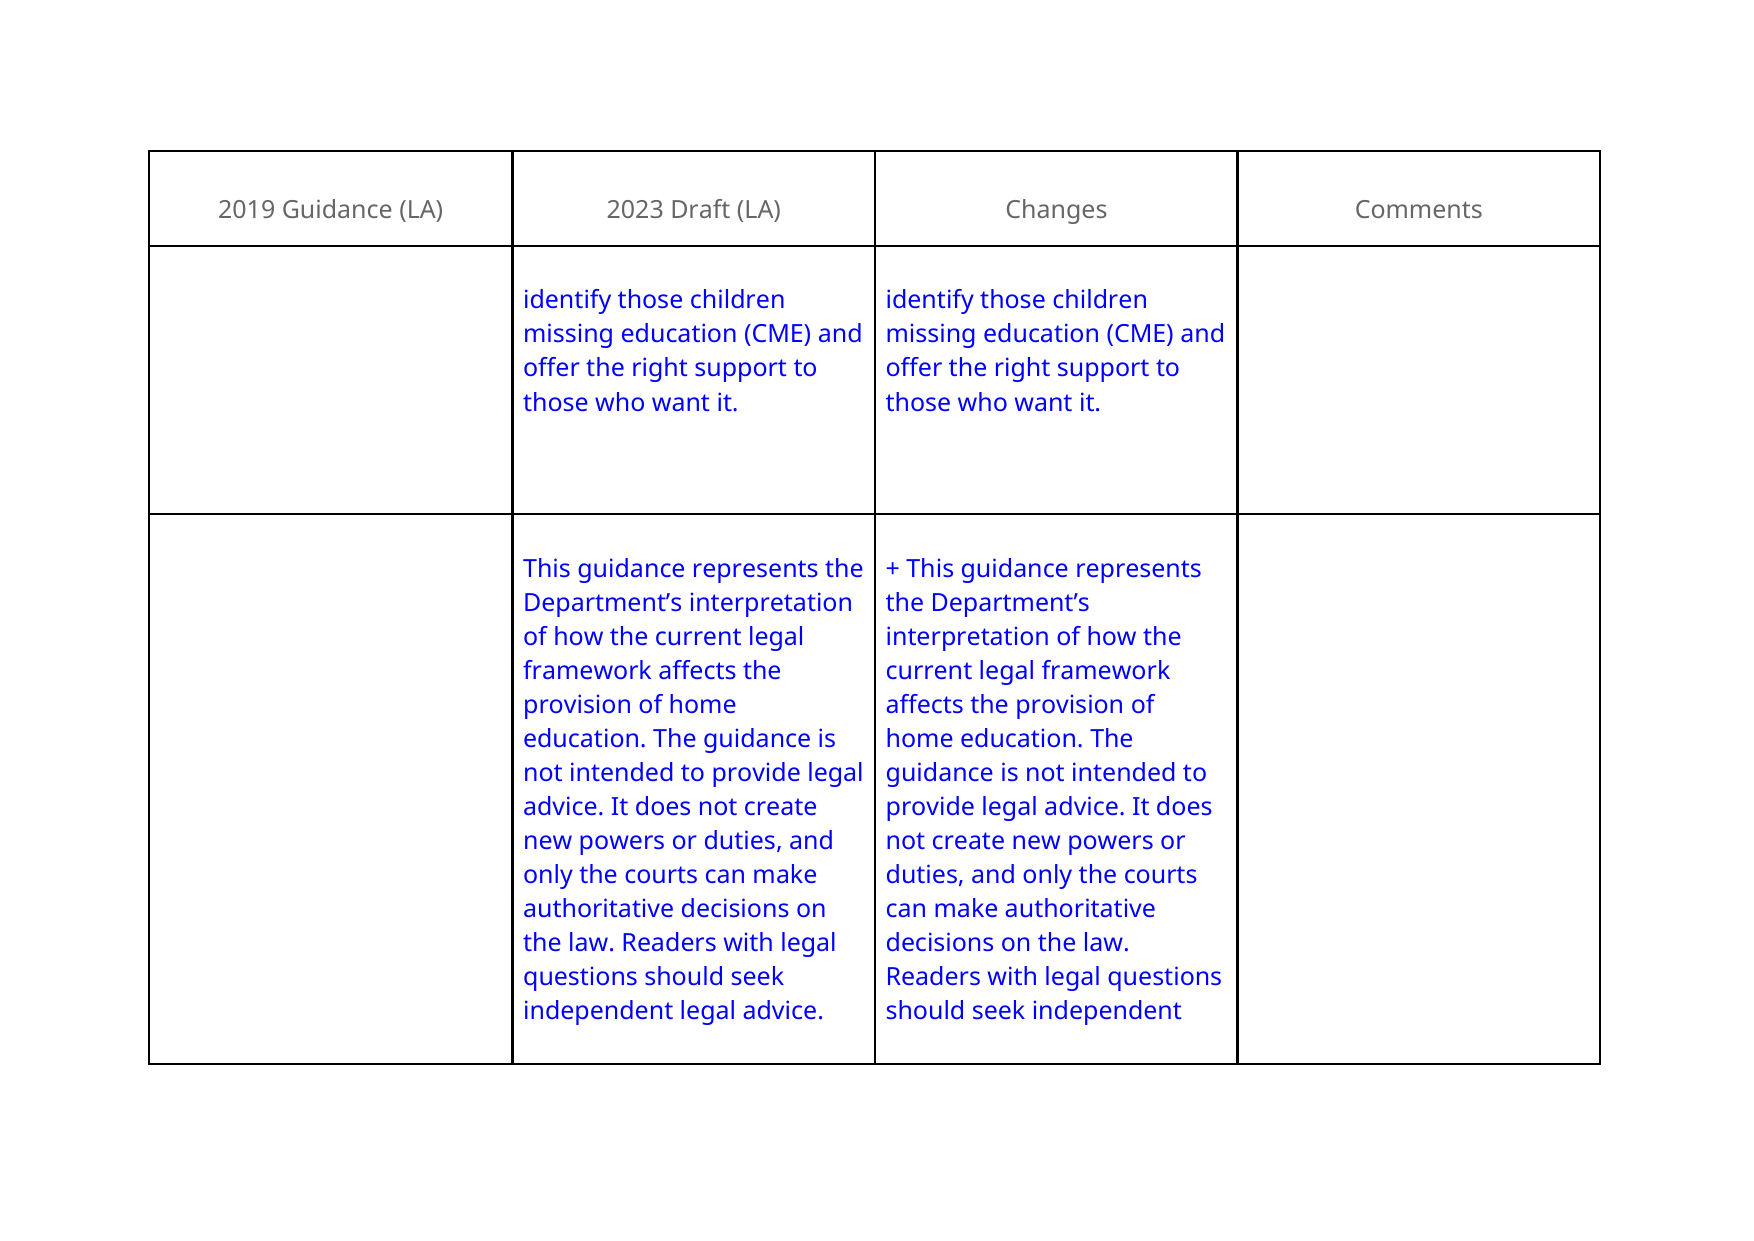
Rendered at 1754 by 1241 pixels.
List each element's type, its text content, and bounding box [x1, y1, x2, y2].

table_header Comments [1239, 152, 1599, 244]
table_header 2023 Draft (LA) [514, 152, 874, 244]
table_cell [1239, 247, 1599, 513]
table_header Changes [876, 152, 1236, 244]
table_cell identify those children missing education (CME) and offer the right support to those who want it. [876, 247, 1236, 513]
table_header 2019 Guidance (LA) [150, 152, 511, 244]
table_cell This guidance represents the Department’s interpretation of how the current legal framework affects the provision of home education. The guidance is not intended to provide legal advice. It does not create new powers or duties, and only the courts can make authoritative decisions on the law. Readers with legal questions should seek independent legal advice. [514, 515, 874, 1062]
table_cell [150, 515, 511, 1062]
table_cell [150, 247, 511, 513]
table_cell [1239, 515, 1599, 1062]
table_cell + This guidance represents the Department’s interpretation of how the current legal framework affects the provision of home education. The guidance is not intended to provide legal advice. It does not create new powers or duties, and only the courts can make authoritative decisions on the law. Readers with legal questions should seek independent [876, 515, 1236, 1062]
table_cell identify those children missing education (CME) and offer the right support to those who want it. [514, 247, 874, 513]
